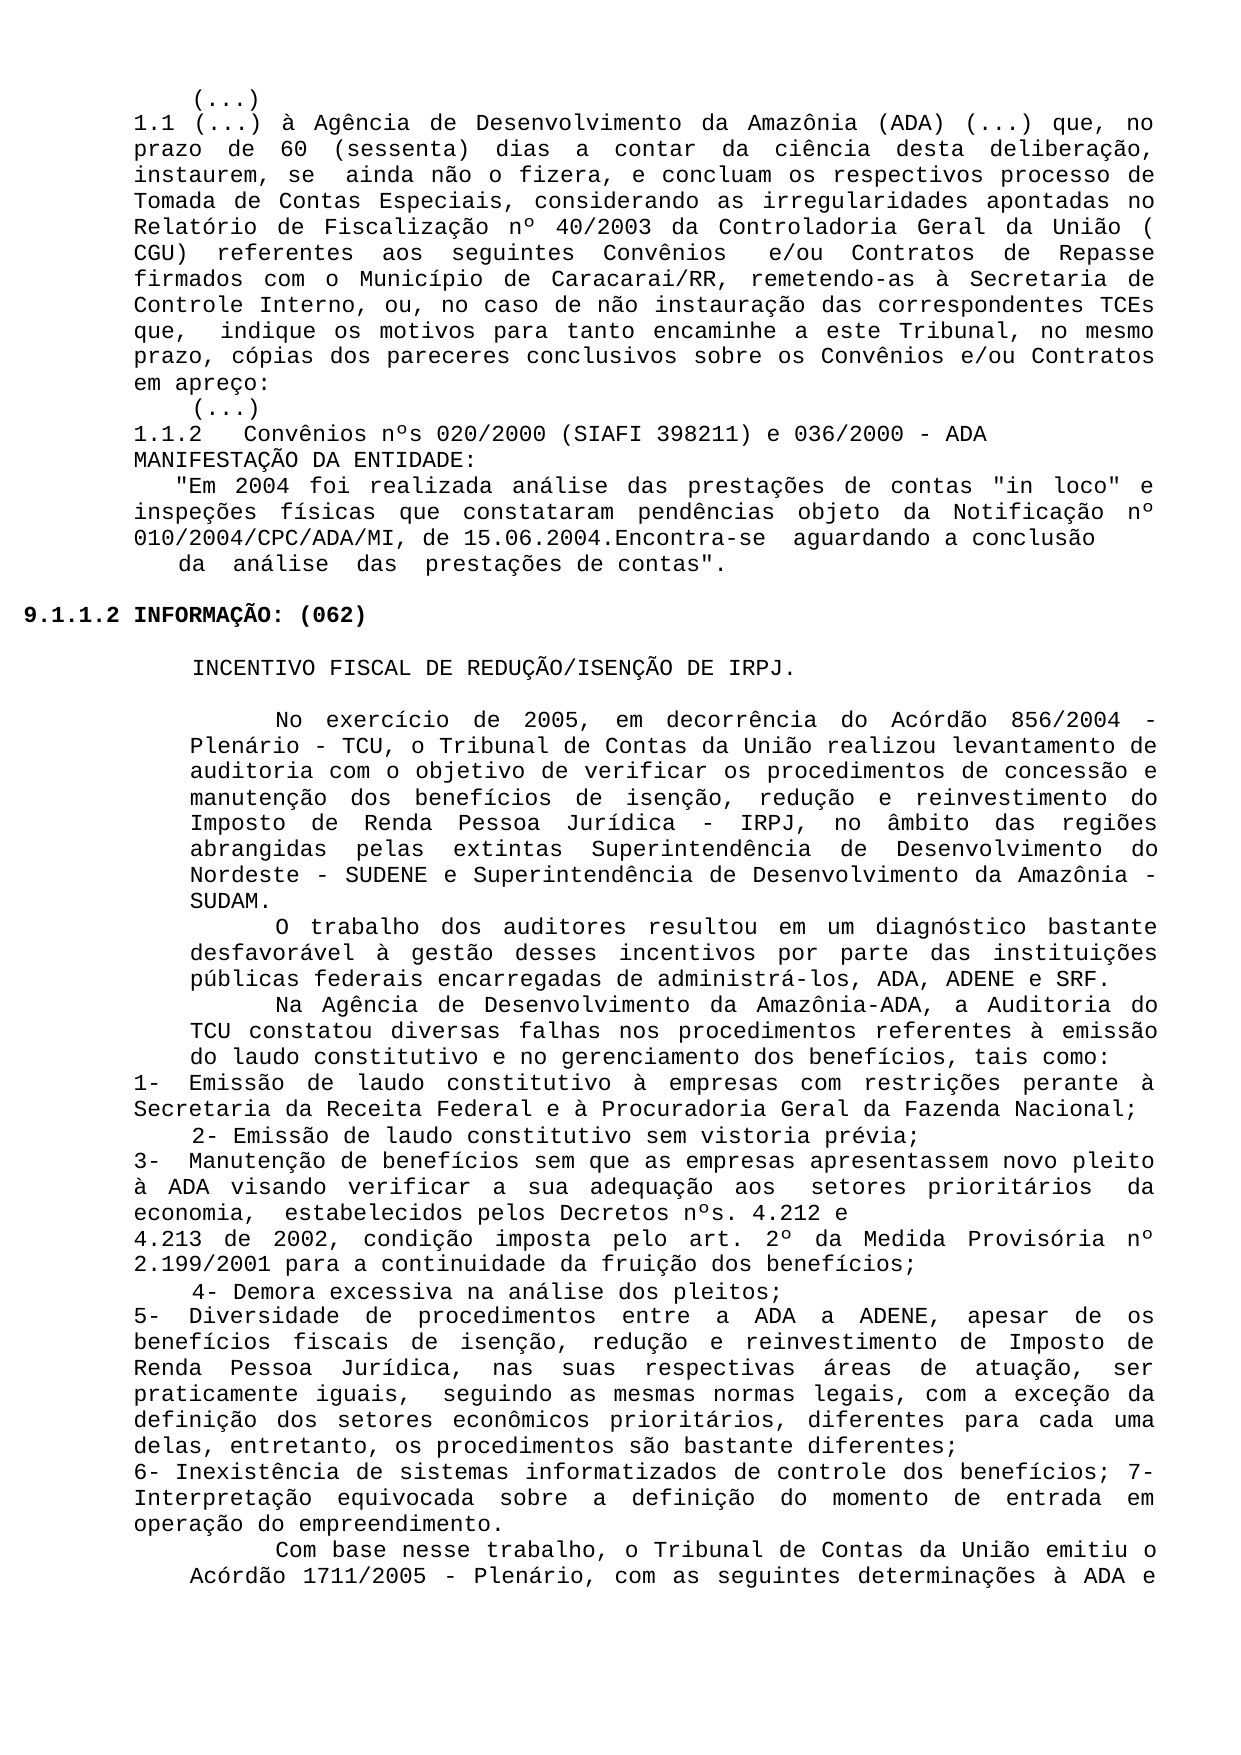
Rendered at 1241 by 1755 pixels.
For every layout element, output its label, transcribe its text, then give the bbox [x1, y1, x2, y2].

text No exercício de 2005, em decorrência do Acórdão 856/2004 - Plenário - TCU, o Tribunal de Contas da União realizou levantamento de auditoria com o objetivo de verificar os procedimentos de concessão e manutenção dos benefícios de isenção, redução e reinvestimento do Imposto de Renda Pessoa Jurídica - IRPJ, no âmbito das regiões abrangidas pelas extintas Superintendência de Desenvolvimento do Nordeste - SUDENE e Superintendência de Desenvolvimento da Amazônia - SUDAM. [189, 708, 1158, 916]
text da análise das prestações de contas". [178, 552, 1193, 578]
text (...) [192, 397, 1193, 423]
text Na Agência de Desenvolvimento da Amazônia-ADA, a Auditoria do TCU constatou diversas falhas nos procedimentos referentes à emissão do laudo constitutivo e no gerenciamento dos benefícios, tais como: [189, 993, 1158, 1071]
list Inexistência de sistemas informatizados de controle dos benefícios; 7- Interpretação equivocada sobre a definição do momento de entrada em operação do empreendimento. [133, 1460, 1155, 1538]
list Manutenção de benefícios sem que as empresas apresentassem novo pleito à ADA visando verificar a sua adequação aos setores prioritários da economia, estabelecidos pelos Decretos nºs. 4.212 e [133, 1149, 1155, 1227]
text INCENTIVO FISCAL DE REDUÇÃO/ISENÇÃO DE IRPJ. [192, 656, 1193, 682]
text 4.213 de 2002, condição imposta pelo art. 2º da Medida Provisória nº 2.199/2001 para a continuidade da fruição dos benefícios; [133, 1227, 1155, 1279]
text 1.1.2 Convênios nºs 020/2000 (SIAFI 398211) e 036/2000 - ADA MANIFESTAÇÃO DA ENTIDADE: [133, 423, 1155, 474]
text "Em 2004 foi realizada análise das prestações de contas "in loco" e inspeções físicas que constataram pendências objeto da Notificação nº 010/2004/CPC/ADA/MI, de 15.06.2004.Encontra-se aguardando a conclusão [133, 474, 1155, 552]
list Emissão de laudo constitutivo sem vistoria prévia; [191, 1123, 1193, 1149]
list INFORMAÇÃO: (062) [23, 604, 1193, 629]
list Emissão de laudo constitutivo à empresas com restrições perante à Secretaria da Receita Federal e à Procuradoria Geral da Fazenda Nacional; [133, 1071, 1155, 1123]
list Demora excessiva na análise dos pleitos; [191, 1279, 1193, 1305]
list Diversidade de procedimentos entre a ADA a ADENE, apesar de os benefícios fiscais de isenção, redução e reinvestimento de Imposto de Renda Pessoa Jurídica, nas suas respectivas áreas de atuação, ser praticamente iguais, seguindo as mesmas normas legais, com a exceção da definição dos setores econômicos prioritários, diferentes para cada uma delas, entretanto, os procedimentos são bastante diferentes; [133, 1305, 1155, 1460]
text 1.1 (...) à Agência de Desenvolvimento da Amazônia (ADA) (...) que, no prazo de 60 (sessenta) dias a contar da ciência desta deliberação, instaurem, se ainda não o fizera, e concluam os respectivos processo de Tomada de Contas Especiais, considerando as irregularidades apontadas no Relatório de Fiscalização nº 40/2003 da Controladoria Geral da União ( CGU) referentes aos seguintes Convênios e/ou Contratos de Repasse firmados com o Município de Caracarai/RR, remetendo-as à Secretaria de Controle Interno, ou, no caso de não instauração das correspondentes TCEs que, indique os motivos para tanto encaminhe a este Tribunal, no mesmo prazo, cópias dos pareceres conclusivos sobre os Convênios e/ou Contratos em apreço: [133, 111, 1155, 397]
text O trabalho dos auditores resultou em um diagnóstico bastante desfavorável à gestão desses incentivos por parte das instituições públicas federais encarregadas de administrá-los, ADA, ADENE e SRF. [189, 916, 1158, 993]
text (...) [192, 86, 1193, 111]
text Com base nesse trabalho, o Tribunal de Contas da União emitiu o Acórdão 1711/2005 - Plenário, com as seguintes determinações à ADA e [189, 1538, 1158, 1590]
